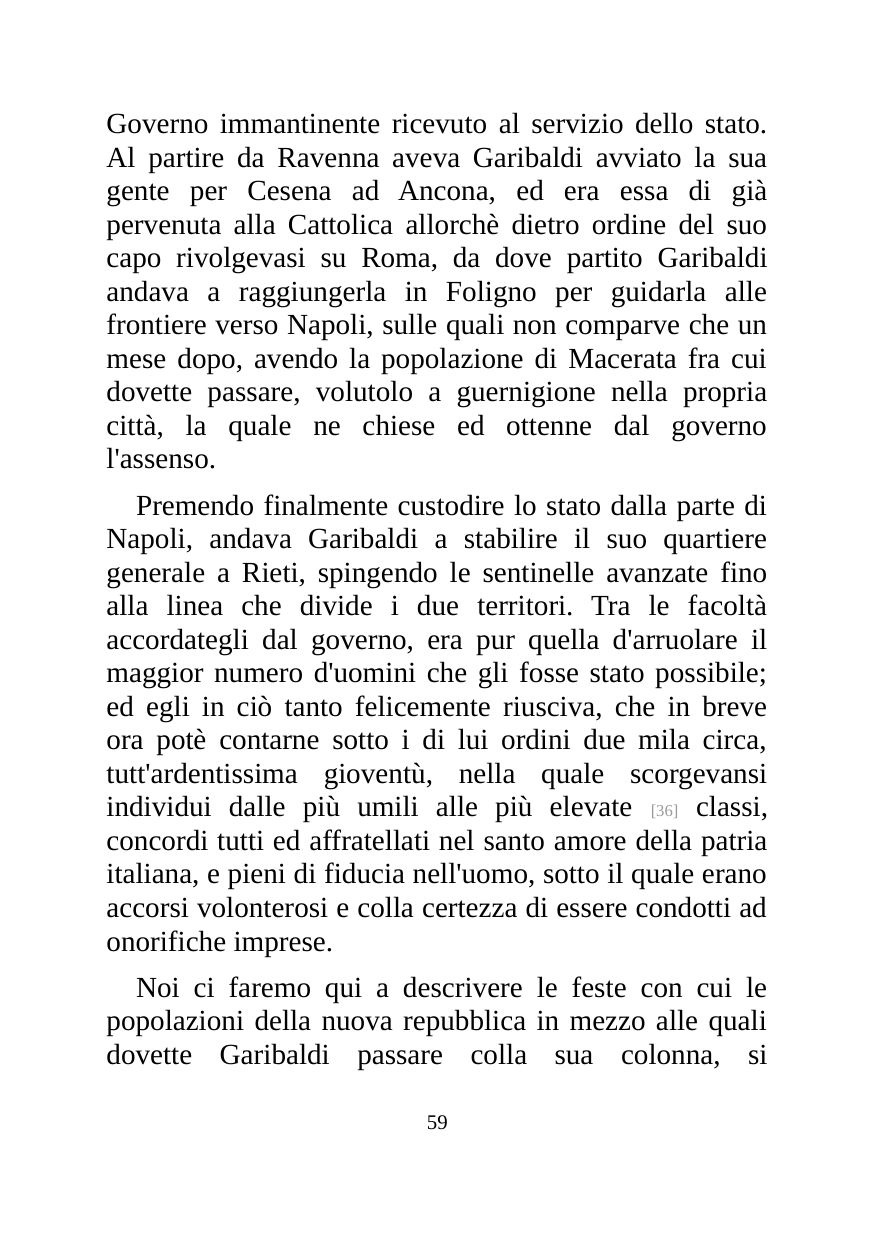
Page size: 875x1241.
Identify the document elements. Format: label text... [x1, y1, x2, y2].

text Premendo finalmente custodire lo stato dalla parte di Napoli, andava Garibaldi a stabilire il suo quartiere generale a Rieti, spingendo le sentinelle avanzate fino alla linea che divide i due territori. Tra le facoltà accordategli dal governo, era pur quella d'arruolare il maggior numero d'uomini che gli fosse stato possibile; ed egli in ciò tanto felicemente riusciva, che in breve ora potè contarne sotto i di lui ordini due mila circa, tutt'ardentissima gioventù, nella quale scorgevansi individui dalle più umili alle più elevate [36] classi, concordi tutti ed affratellati nel santo amore della patria italiana, e pieni di fiducia nell'uomo, sotto il quale erano accorsi volonterosi e colla certezza di essere condotti ad onorifiche imprese. [106, 488, 768, 957]
text Noi ci faremo qui a descrivere le feste con cui le popolazioni della nuova repubblica in mezzo alle quali dovette Garibaldi passare colla sua colonna, si [106, 970, 768, 1070]
text Governo immantinente ricevuto al servizio dello stato. Al partire da Ravenna aveva Garibaldi avviato la sua gente per Cesena ad Ancona, ed era essa di già pervenuta alla Cattolica allorchè dietro ordine del suo capo rivolgevasi su Roma, da dove partito Garibaldi andava a raggiungerla in Foligno per guidarla alle frontiere verso Napoli, sulle quali non comparve che un mese dopo, avendo la popolazione di Macerata fra cui dovette passare, volutolo a guernigione nella propria città, la quale ne chiese ed ottenne dal governo l'assenso. [106, 106, 768, 475]
